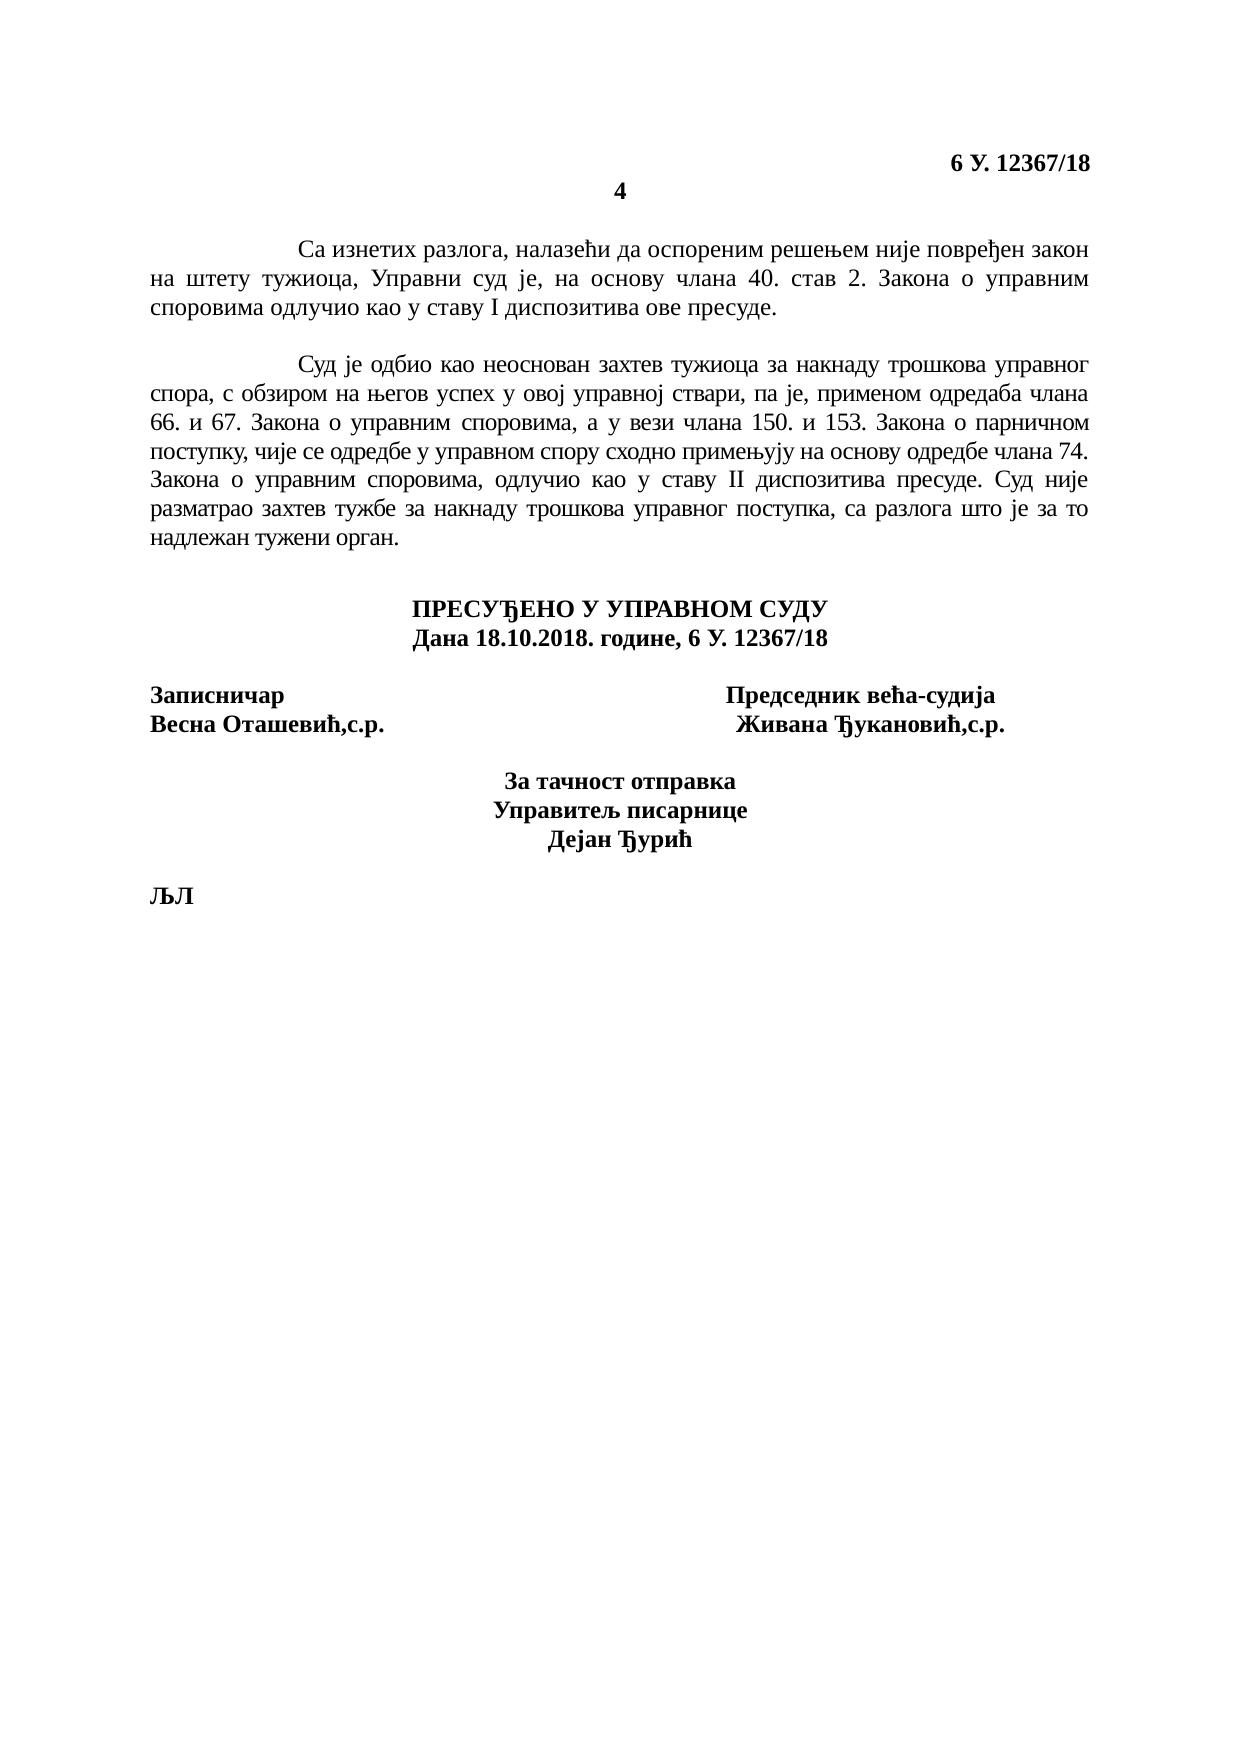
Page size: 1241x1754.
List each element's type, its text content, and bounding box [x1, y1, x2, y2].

text Весна Оташевић,с.р. Живана Ђукановић,с.р. [150, 709, 1090, 738]
text ПРЕСУЂЕНО У УПРАВНОМ СУДУ [150, 594, 1090, 623]
text Дана 18.10.2018. године, 6 У. 12367/18 [150, 623, 1090, 651]
text За тачност отправка [150, 766, 1090, 795]
text Записничар Председник већа-судија [150, 680, 1090, 709]
text Дејан Ђурић [150, 824, 1090, 853]
text Са изнетих разлога, налазећи да оспореним решењем није повређен закон на штету тужиоца, Управни суд је, на основу члана 40. став 2. Закона о управним споровима oдлучио као у ставу I диспозитива ове пресуде. [150, 234, 1090, 321]
text ЉЛ [150, 881, 1090, 910]
text Суд је одбио као неоснован захтев тужиоца за накнаду трошкова управног спора, с обзиром на његов успех у овој управној ствари, па је, применом одредаба члана 66. и 67. Закона о управним споровима, а у вези члана 150. и 153. Закона о парничном поступку, чије се одредбе у управном спору сходно примењују на основу одредбе члана 74. Закона о управним споровима, одлучио као у ставу II диспозитивa пресуде. Суд није разматрао захтев тужбе за накнаду трошкова управног поступка, са разлога што је за то надлежан тужени орган. [150, 349, 1090, 551]
text Управитељ писарнице [150, 795, 1090, 824]
